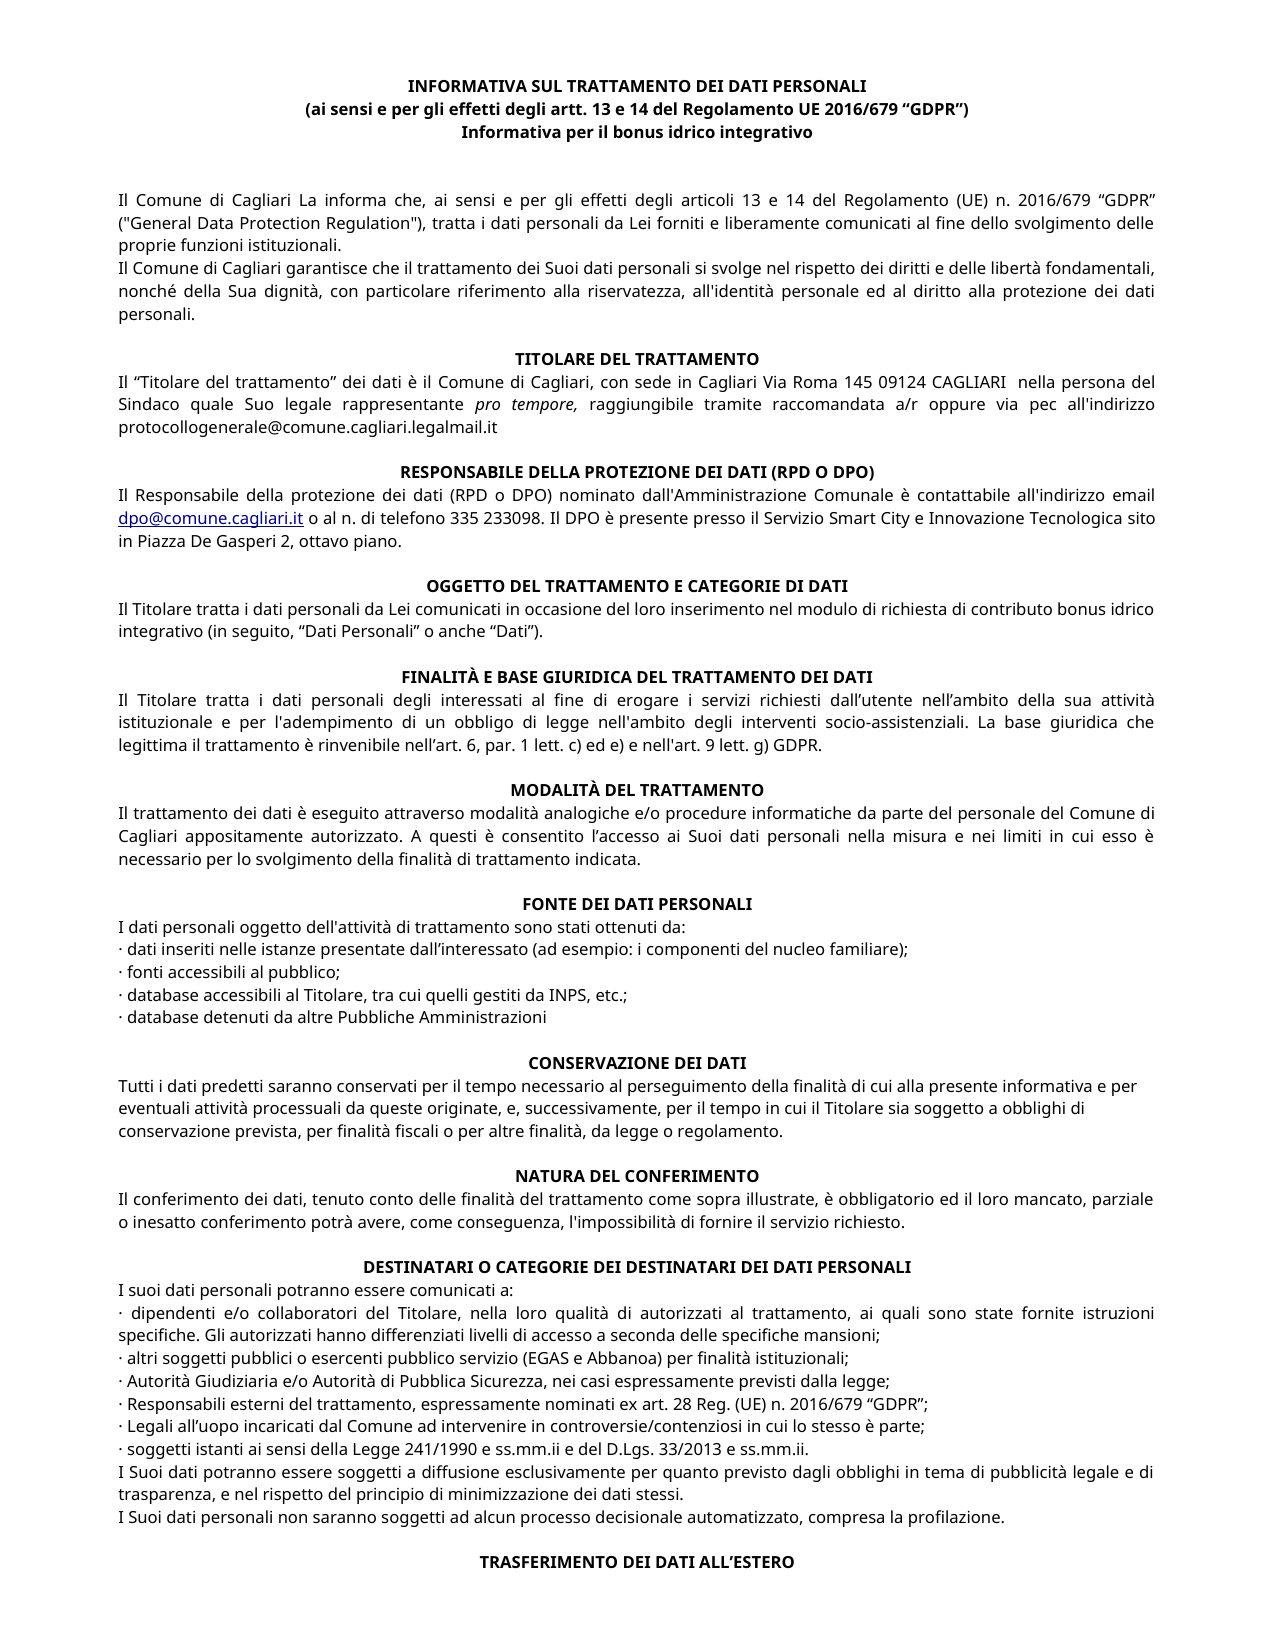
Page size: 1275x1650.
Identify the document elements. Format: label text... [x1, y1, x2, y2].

text DESTINATARI O CATEGORIE DEI DESTINATARI DEI DATI PERSONALI [118, 1256, 1156, 1278]
text · soggetti istanti ai sensi della Legge 241/1990 e ss.mm.ii e del D.Lgs. 33/2013 e ss.mm.ii. [118, 1437, 1156, 1460]
text Il Responsabile della protezione dei dati (RPD o DPO) nominato dall'Amministrazione Comunale è contattabile all'indirizzo email dpo@comune.cagliari.it o al n. di telefono 335 233098. Il DPO è presente presso il Servizio Smart City e Innovazione Tecnologica sito in Piazza De Gasperi 2, ottavo piano. [118, 484, 1156, 552]
text Il conferimento dei dati, tenuto conto delle finalità del trattamento come sopra illustrate, è obbligatorio ed il loro mancato, parziale o inesatto conferimento potrà avere, come conseguenza, l'impossibilità di fornire il servizio richiesto. [118, 1188, 1156, 1233]
text FINALITÀ E BASE GIURIDICA DEL TRATTAMENTO DEI DATI [118, 665, 1156, 688]
text OGGETTO DEL TRATTAMENTO E CATEGORIE DI DATI [118, 574, 1156, 597]
text Il Titolare tratta i dati personali da Lei comunicati in occasione del loro inserimento nel modulo di richiesta di contributo bonus idrico integrativo (in seguito, “Dati Personali” o anche “Dati”). [118, 597, 1156, 643]
text (ai sensi e per gli effetti degli artt. 13 e 14 del Regolamento UE 2016/679 “GDPR”) [118, 98, 1156, 120]
text · altri soggetti pubblici o esercenti pubblico servizio (EGAS e Abbanoa) per finalità istituzionali; [118, 1347, 1156, 1369]
text RESPONSABILE DELLA PROTEZIONE DEI DATI (RPD O DPO) [118, 461, 1156, 484]
text · dati inseriti nelle istanze presentate dall’interessato (ad esempio: i componenti del nucleo familiare); [118, 938, 1156, 961]
text MODALITÀ DEL TRATTAMENTO [118, 779, 1156, 802]
text I suoi dati personali potranno essere comunicati a: [118, 1278, 1156, 1301]
text Il Comune di Cagliari La informa che, ai sensi e per gli effetti degli articoli 13 e 14 del Regolamento (UE) n. 2016/679 “GDPR” ("General Data Protection Regulation"), tratta i dati personali da Lei forniti e liberamente comunicati al fine dello svolgimento delle proprie funzioni istituzionali. [118, 188, 1156, 257]
text · Autorità Giudiziaria e/o Autorità di Pubblica Sicurezza, nei casi espressamente previsti dalla legge; [118, 1369, 1156, 1392]
text Informativa per il bonus idrico integrativo [118, 120, 1156, 143]
text · Legali all’uopo incaricati dal Comune ad intervenire in controversie/contenziosi in cui lo stesso è parte; [118, 1415, 1156, 1437]
text NATURA DEL CONFERIMENTO [118, 1165, 1156, 1188]
text I dati personali oggetto dell'attività di trattamento sono stati ottenuti da: [118, 915, 1156, 938]
text Il Comune di Cagliari garantisce che il trattamento dei Suoi dati personali si svolge nel rispetto dei diritti e delle libertà fondamentali, nonché della Sua dignità, con particolare riferimento alla riservatezza, all'identità personale ed al diritto alla protezione dei dati personali. [118, 257, 1156, 325]
text FONTE DEI DATI PERSONALI [118, 892, 1156, 915]
text Il “Titolare del trattamento” dei dati è il Comune di Cagliari, con sede in Cagliari Via Roma 145 09124 CAGLIARI nella persona del Sindaco quale Suo legale rappresentante pro tempore, raggiungibile tramite raccomandata a/r oppure via pec all'indirizzo protocollogenerale@comune.cagliari.legalmail.it [118, 370, 1156, 438]
text INFORMATIVA SUL TRATTAMENTO DEI DATI PERSONALI [118, 75, 1156, 98]
text TRASFERIMENTO DEI DATI ALL’ESTERO [118, 1551, 1156, 1574]
text · fonti accessibili al pubblico; [118, 961, 1156, 983]
text Il trattamento dei dati è eseguito attraverso modalità analogiche e/o procedure informatiche da parte del personale del Comune di Cagliari appositamente autorizzato. A questi è consentito l’accesso ai Suoi dati personali nella misura e nei limiti in cui esso è necessario per lo svolgimento della finalità di trattamento indicata. [118, 802, 1156, 870]
text · dipendenti e/o collaboratori del Titolare, nella loro qualità di autorizzati al trattamento, ai quali sono state fornite istruzioni specifiche. Gli autorizzati hanno differenziati livelli di accesso a seconda delle specifiche mansioni; [118, 1301, 1156, 1347]
text · Responsabili esterni del trattamento, espressamente nominati ex art. 28 Reg. (UE) n. 2016/679 “GDPR”; [118, 1392, 1156, 1415]
text I Suoi dati potranno essere soggetti a diffusione esclusivamente per quanto previsto dagli obblighi in tema di pubblicità legale e di trasparenza, e nel rispetto del principio di minimizzazione dei dati stessi. [118, 1460, 1156, 1506]
text TITOLARE DEL TRATTAMENTO [118, 347, 1156, 370]
text · database detenuti da altre Pubbliche Amministrazioni [118, 1006, 1156, 1029]
text CONSERVAZIONE DEI DATI [118, 1051, 1156, 1074]
text · database accessibili al Titolare, tra cui quelli gestiti da INPS, etc.; [118, 983, 1156, 1006]
text Tutti i dati predetti saranno conservati per il tempo necessario al perseguimento della finalità di cui alla presente informativa e per eventuali attività processuali da queste originate, e, successivamente, per il tempo in cui il Titolare sia soggetto a obblighi di conservazione prevista, per finalità fiscali o per altre finalità, da legge o regolamento. [118, 1074, 1156, 1142]
text Il Titolare tratta i dati personali degli interessati al fine di erogare i servizi richiesti dall’utente nell’ambito della sua attività istituzionale e per l'adempimento di un obbligo di legge nell'ambito degli interventi socio-assistenziali. La base giuridica che legittima il trattamento è rinvenibile nell’art. 6, par. 1 lett. c) ed e) e nell'art. 9 lett. g) GDPR. [118, 688, 1156, 756]
text I Suoi dati personali non saranno soggetti ad alcun processo decisionale automatizzato, compresa la profilazione. [118, 1506, 1156, 1528]
